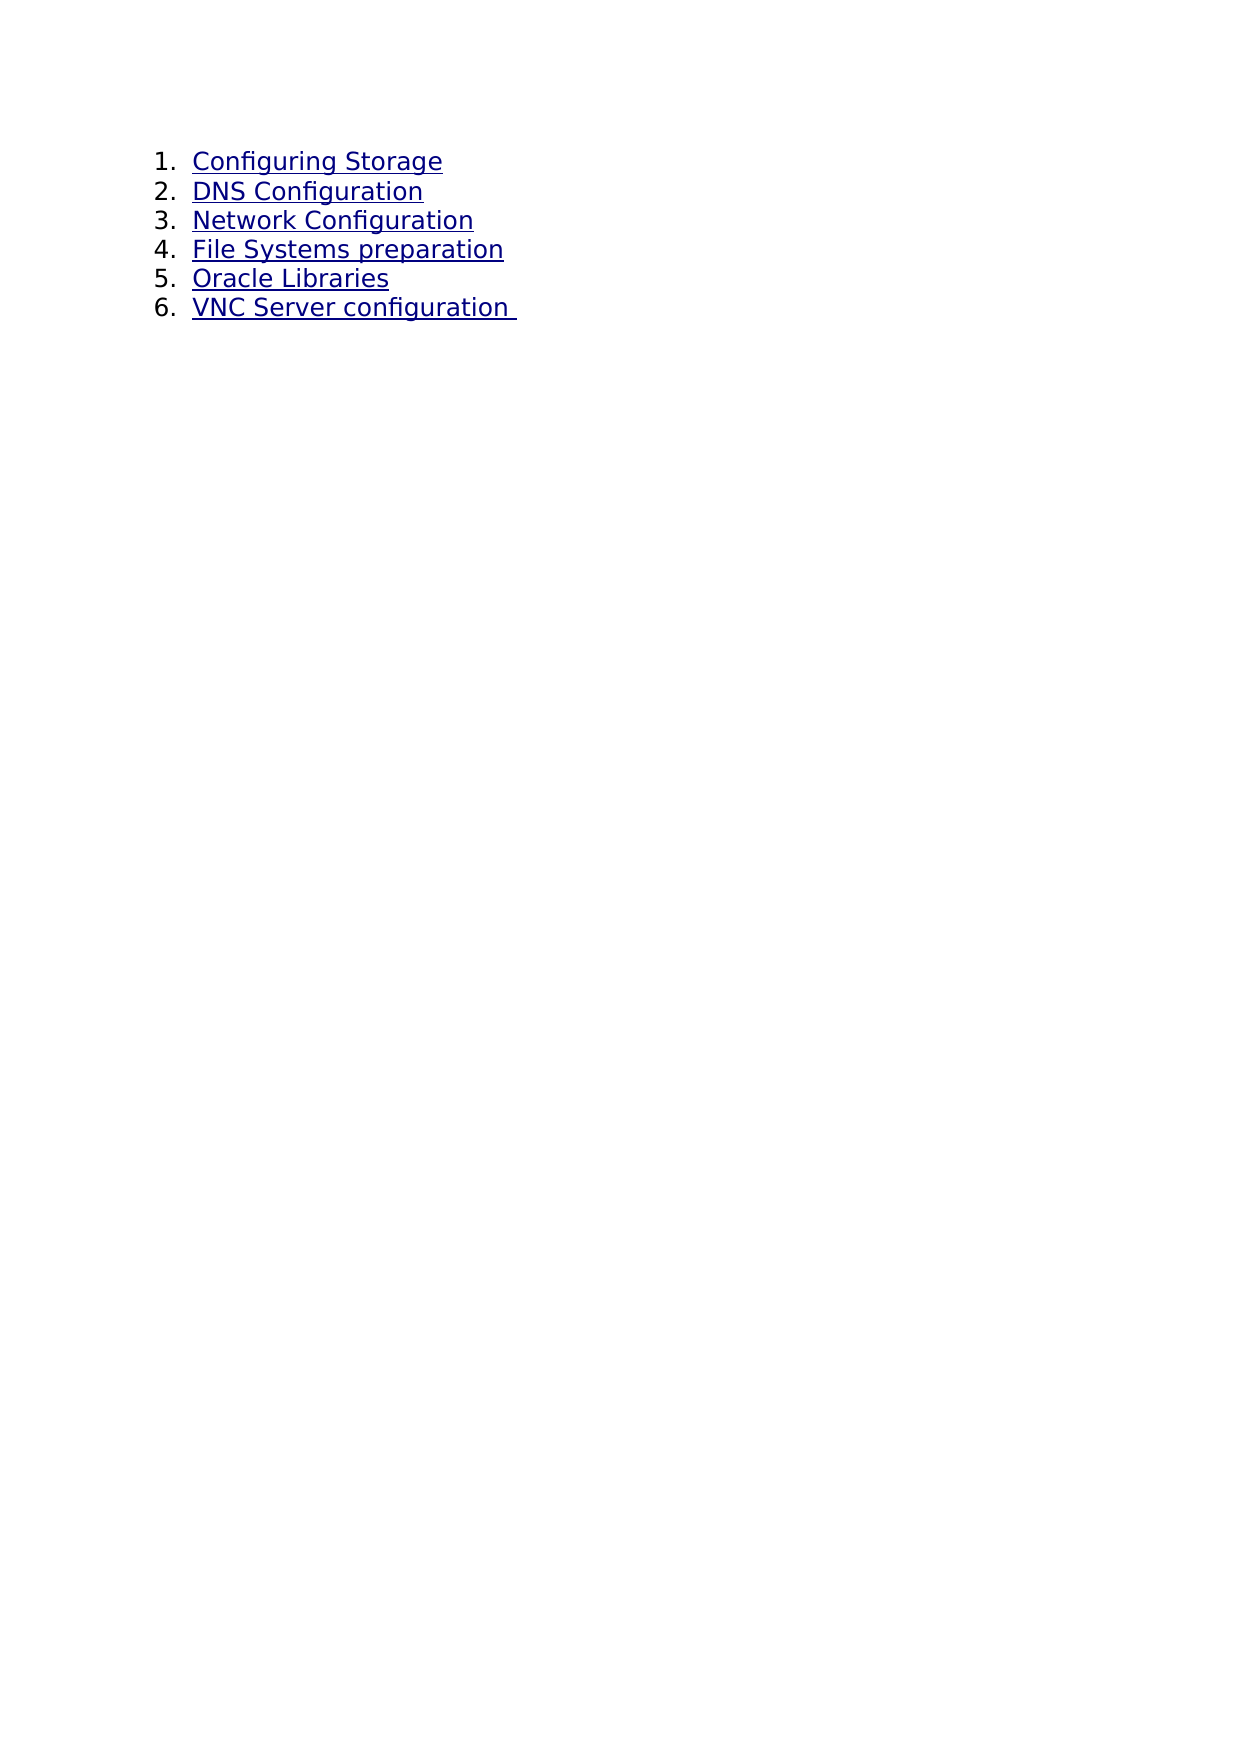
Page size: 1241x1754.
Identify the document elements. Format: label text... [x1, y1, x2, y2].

list DNS Configuration [177, 177, 1122, 206]
list Configuring Storage [177, 148, 1122, 177]
list VNC Server configuration [177, 293, 1122, 323]
list File Systems preparation [177, 235, 1122, 264]
list Network Configuration [177, 206, 1122, 235]
list Oracle Libraries [177, 264, 1122, 293]
